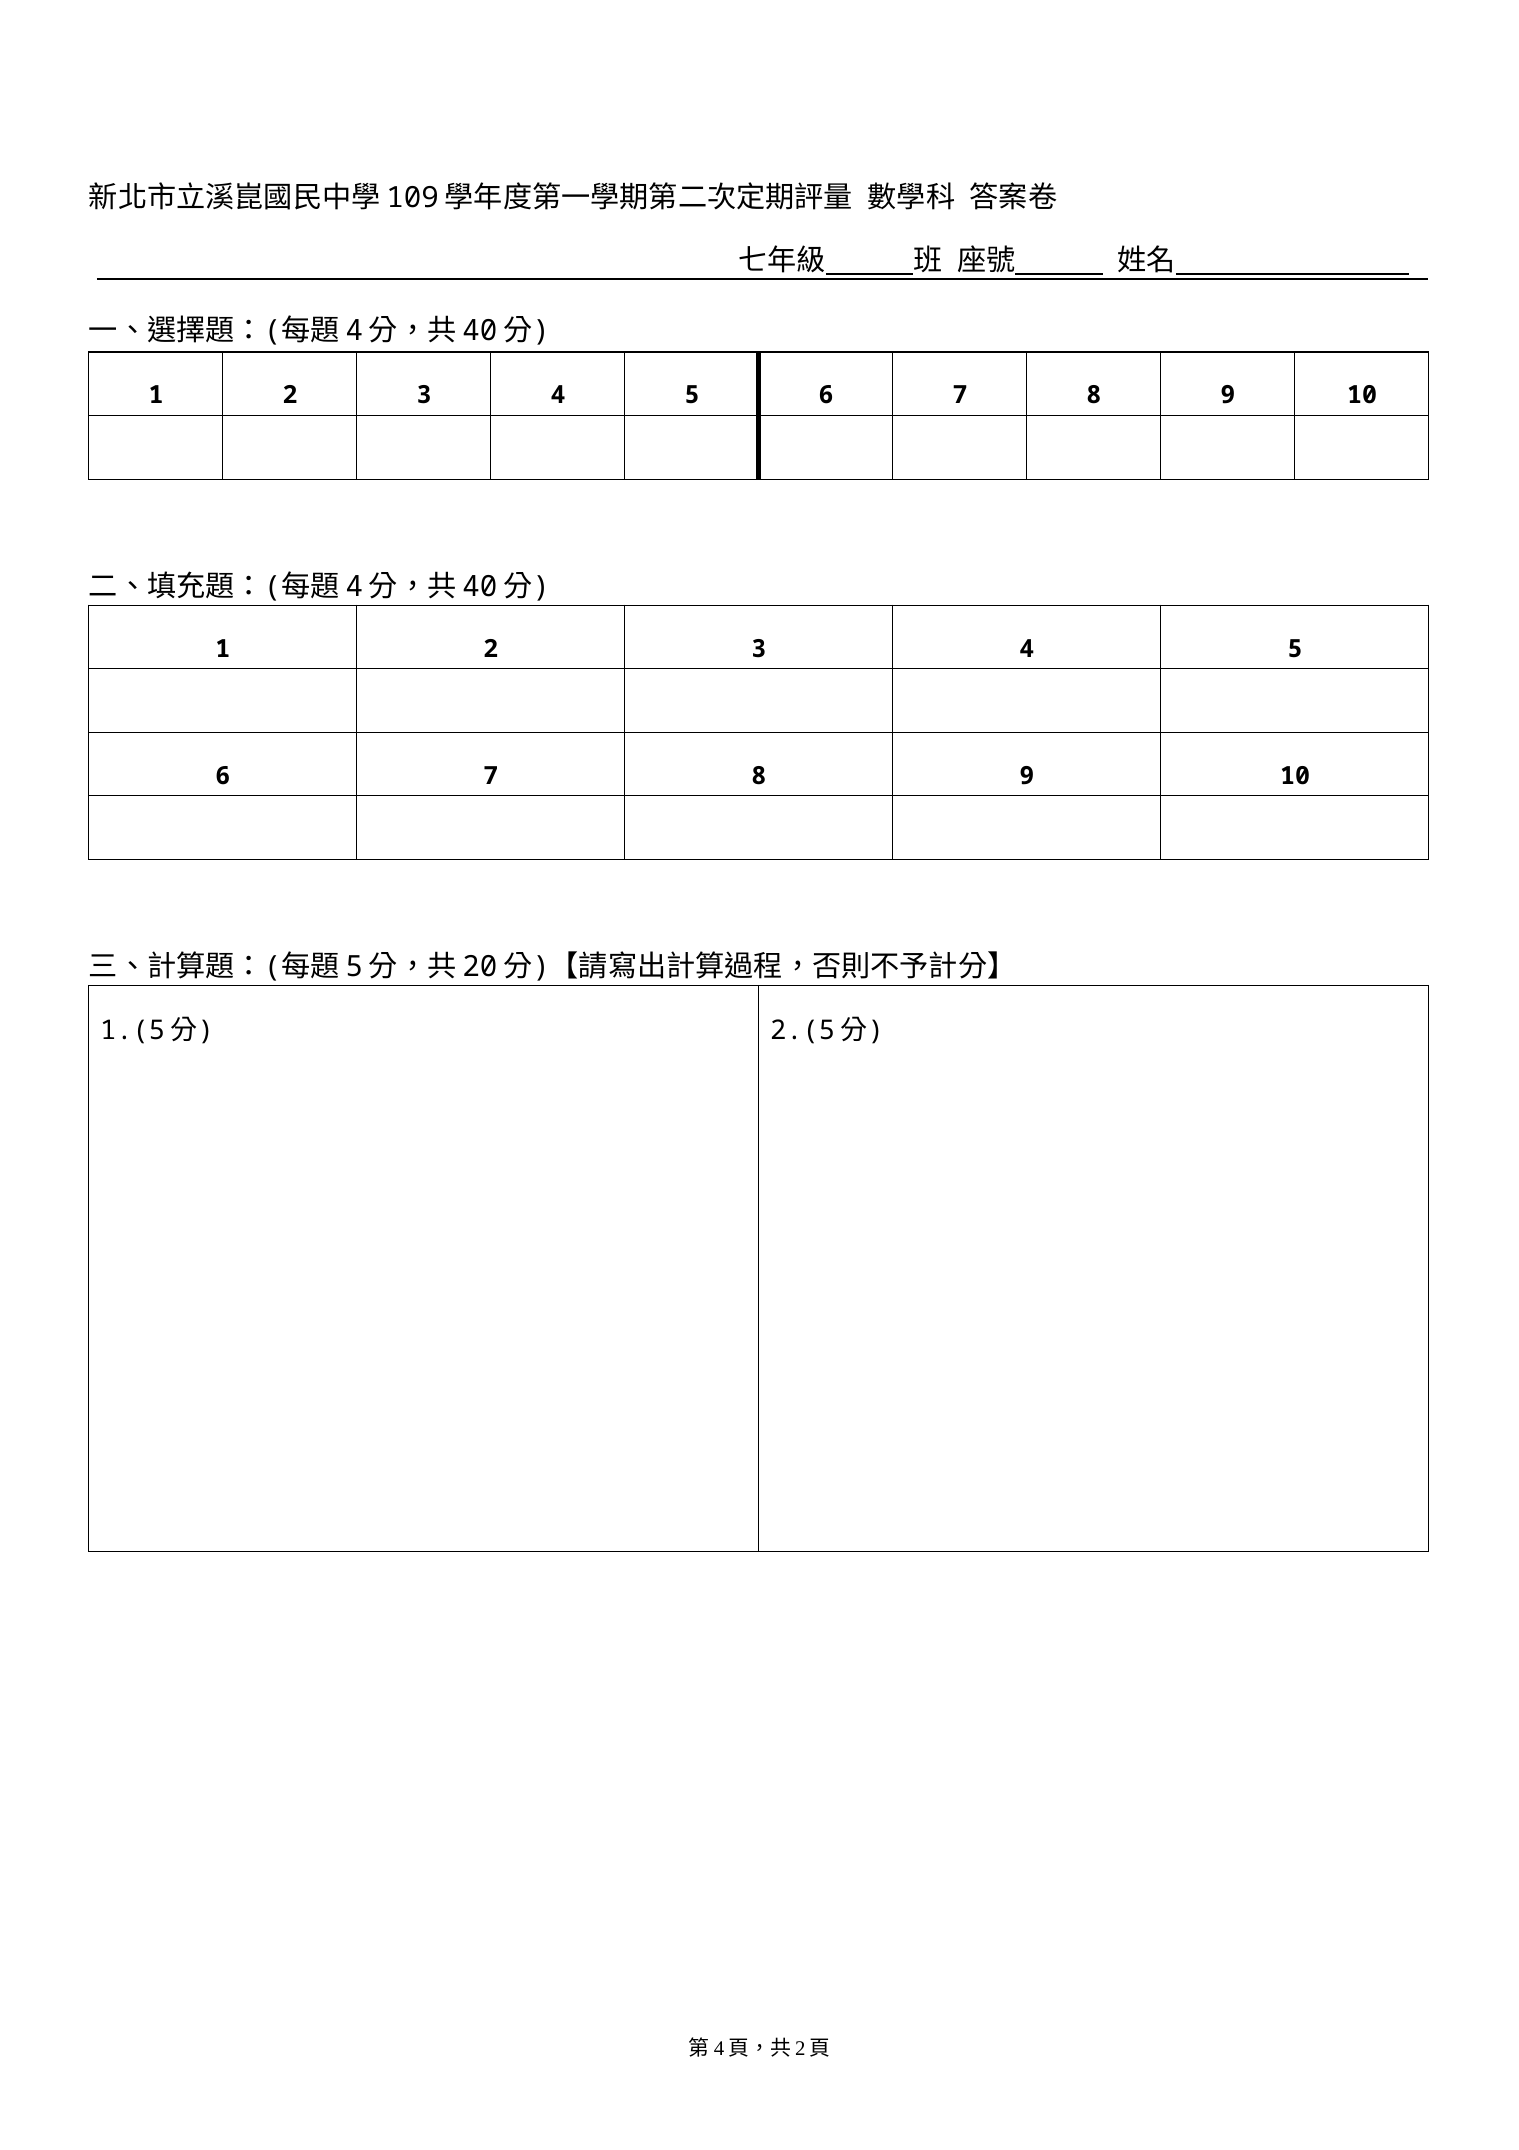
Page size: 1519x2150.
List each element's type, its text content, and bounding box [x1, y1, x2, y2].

table_cell [893, 796, 1160, 859]
table_header 6 [761, 353, 892, 415]
table_cell [357, 796, 624, 859]
table_header 1 [89, 353, 222, 415]
table_cell [625, 669, 892, 732]
table_cell [89, 796, 356, 859]
table_cell [1161, 669, 1428, 732]
table_cell [89, 669, 356, 732]
table_header 2 [357, 606, 624, 668]
text 二、填充題：(每題4分，共40分) [89, 542, 1430, 604]
table_cell [1161, 796, 1428, 859]
table_header 4 [893, 606, 1160, 668]
text 三、計算題：(每題5分，共20分)【請寫出計算過程，否則不予計分】 [89, 922, 1430, 985]
text 一、選擇題：(每題4分，共40分) [89, 297, 1439, 351]
table_cell 6 [89, 733, 356, 795]
table_header 3 [625, 606, 892, 668]
table_cell [625, 796, 892, 859]
table_cell [625, 416, 756, 478]
table_cell 8 [625, 733, 892, 795]
table_cell [491, 416, 624, 478]
table_cell [893, 416, 1026, 478]
table_header 1.(5分) [89, 986, 758, 1551]
table_header 8 [1027, 353, 1160, 415]
table_header 9 [1161, 353, 1294, 415]
table_header 10 [1295, 353, 1428, 415]
text 七年級 班 座號 姓名 [738, 216, 1430, 278]
table_cell [893, 669, 1160, 732]
table_header 3 [357, 353, 490, 415]
text 新北市立溪崑國民中學109學年度第一學期第二次定期評量 數學科 答案卷 [89, 153, 1430, 216]
table_cell [357, 416, 490, 478]
table_cell 10 [1161, 733, 1428, 795]
table_cell [1161, 416, 1294, 478]
table_header 2 [223, 353, 356, 415]
table_cell [1027, 416, 1160, 478]
table_cell [89, 416, 222, 478]
table_header 1 [89, 606, 356, 668]
table_cell [761, 416, 892, 478]
table_header 4 [491, 353, 624, 415]
table_cell [223, 416, 356, 478]
table_cell 9 [893, 733, 1160, 795]
table_header 7 [893, 353, 1026, 415]
table_cell [1295, 416, 1428, 478]
table_cell [357, 669, 624, 732]
table_header 5 [625, 353, 756, 415]
table_cell 7 [357, 733, 624, 795]
table_header 5 [1161, 606, 1428, 668]
table_header 2.(5分) [759, 986, 1428, 1551]
